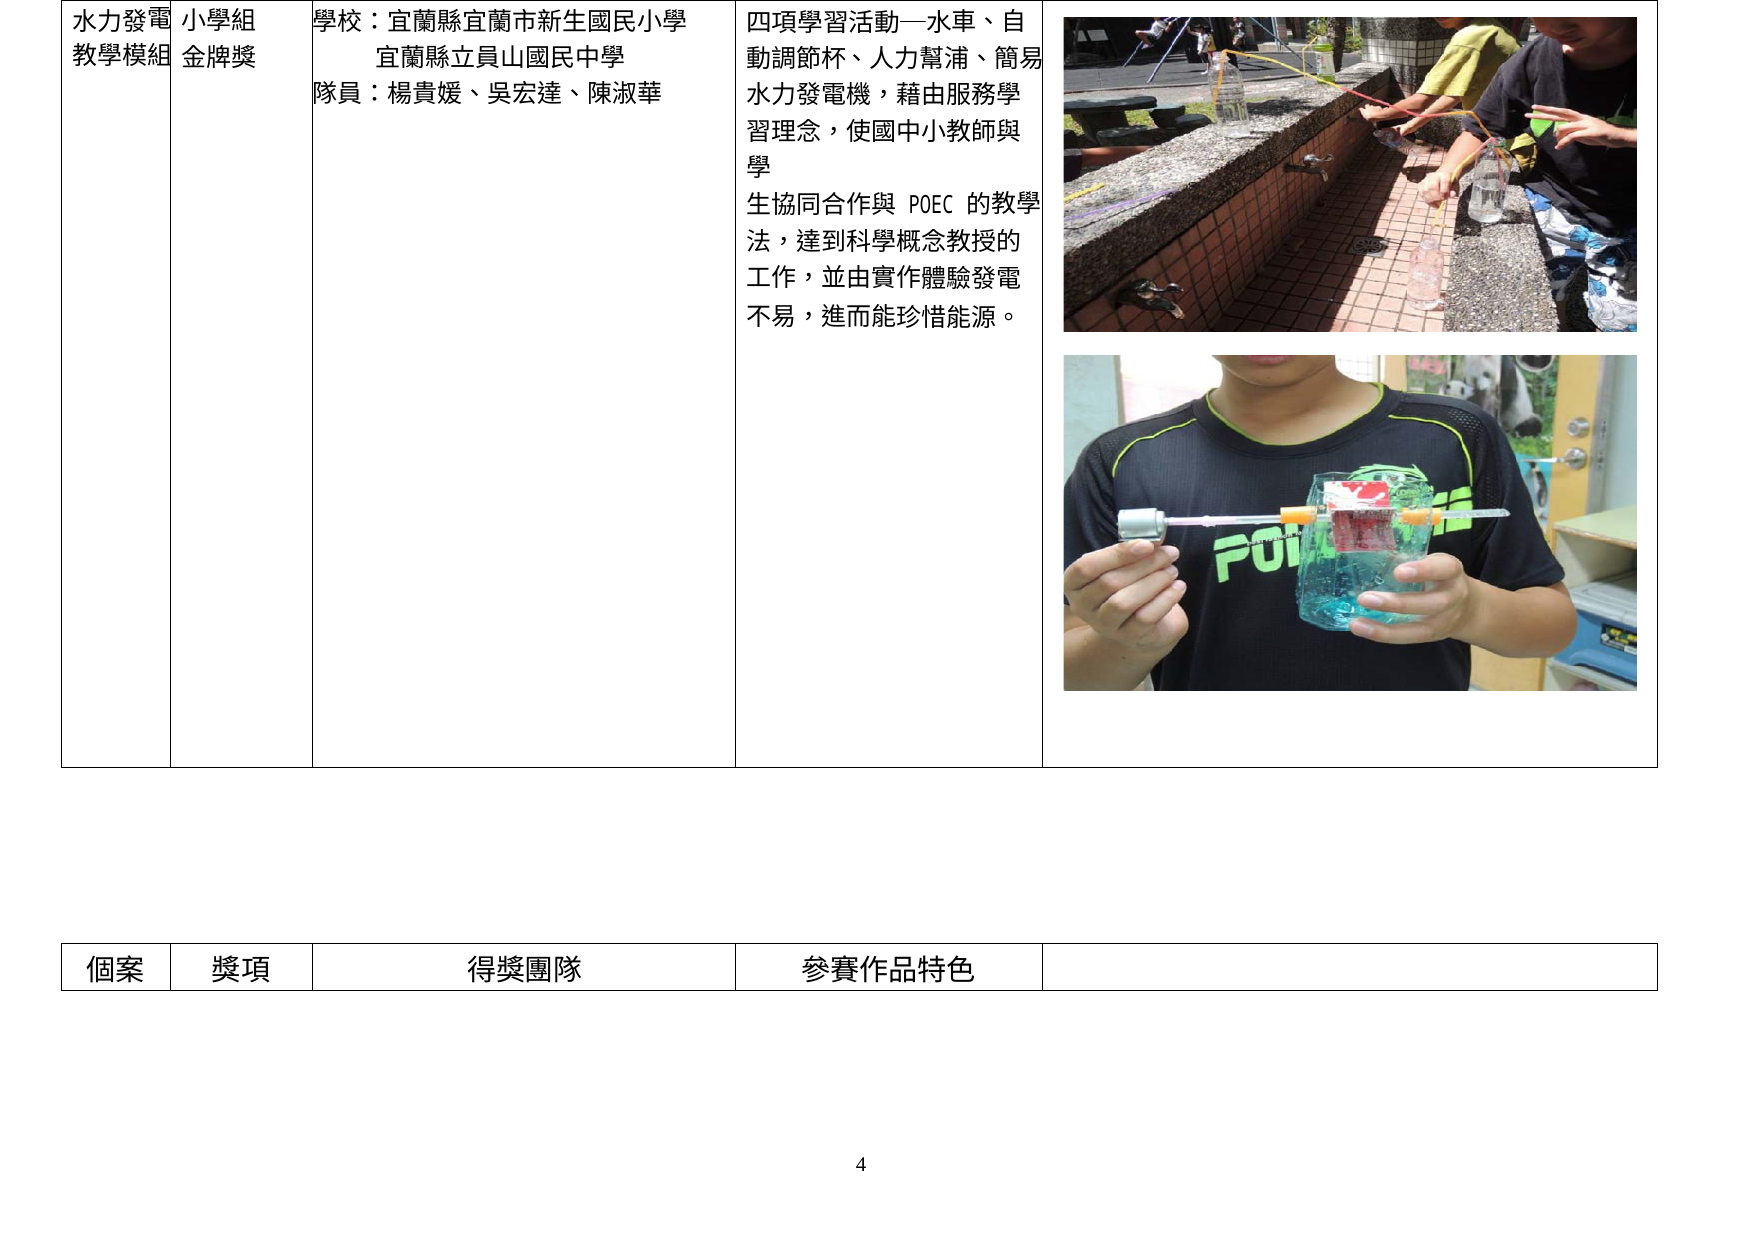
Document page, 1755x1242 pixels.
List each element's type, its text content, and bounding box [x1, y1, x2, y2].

table_header 個案 [62, 944, 170, 990]
table_cell 四項學習活動─水車、自動調節杯、人力幫浦、簡易水力發電機，藉由服務學習理念，使國中小教師與學 生協同合作與 POEC 的教學法，達到科學概念教授的工作，並由實作體驗發電不易，進而能珍惜能源。 [736, 1, 1042, 767]
table_header [1043, 944, 1657, 990]
table_cell 水力發電教學模組 [62, 1, 170, 767]
table_header 參賽作品特色 [736, 944, 1042, 990]
table_cell [1043, 1, 1657, 767]
table_cell 學校：宜蘭縣宜蘭市新生國民小學 宜蘭縣立員山國民中學 隊員：楊貴媛、吳宏達、陳淑華 [313, 1, 735, 767]
table_header 獎項 [171, 944, 312, 990]
table_cell 小學組 金牌獎 [171, 1, 312, 767]
table_header 得獎團隊 [313, 944, 735, 990]
